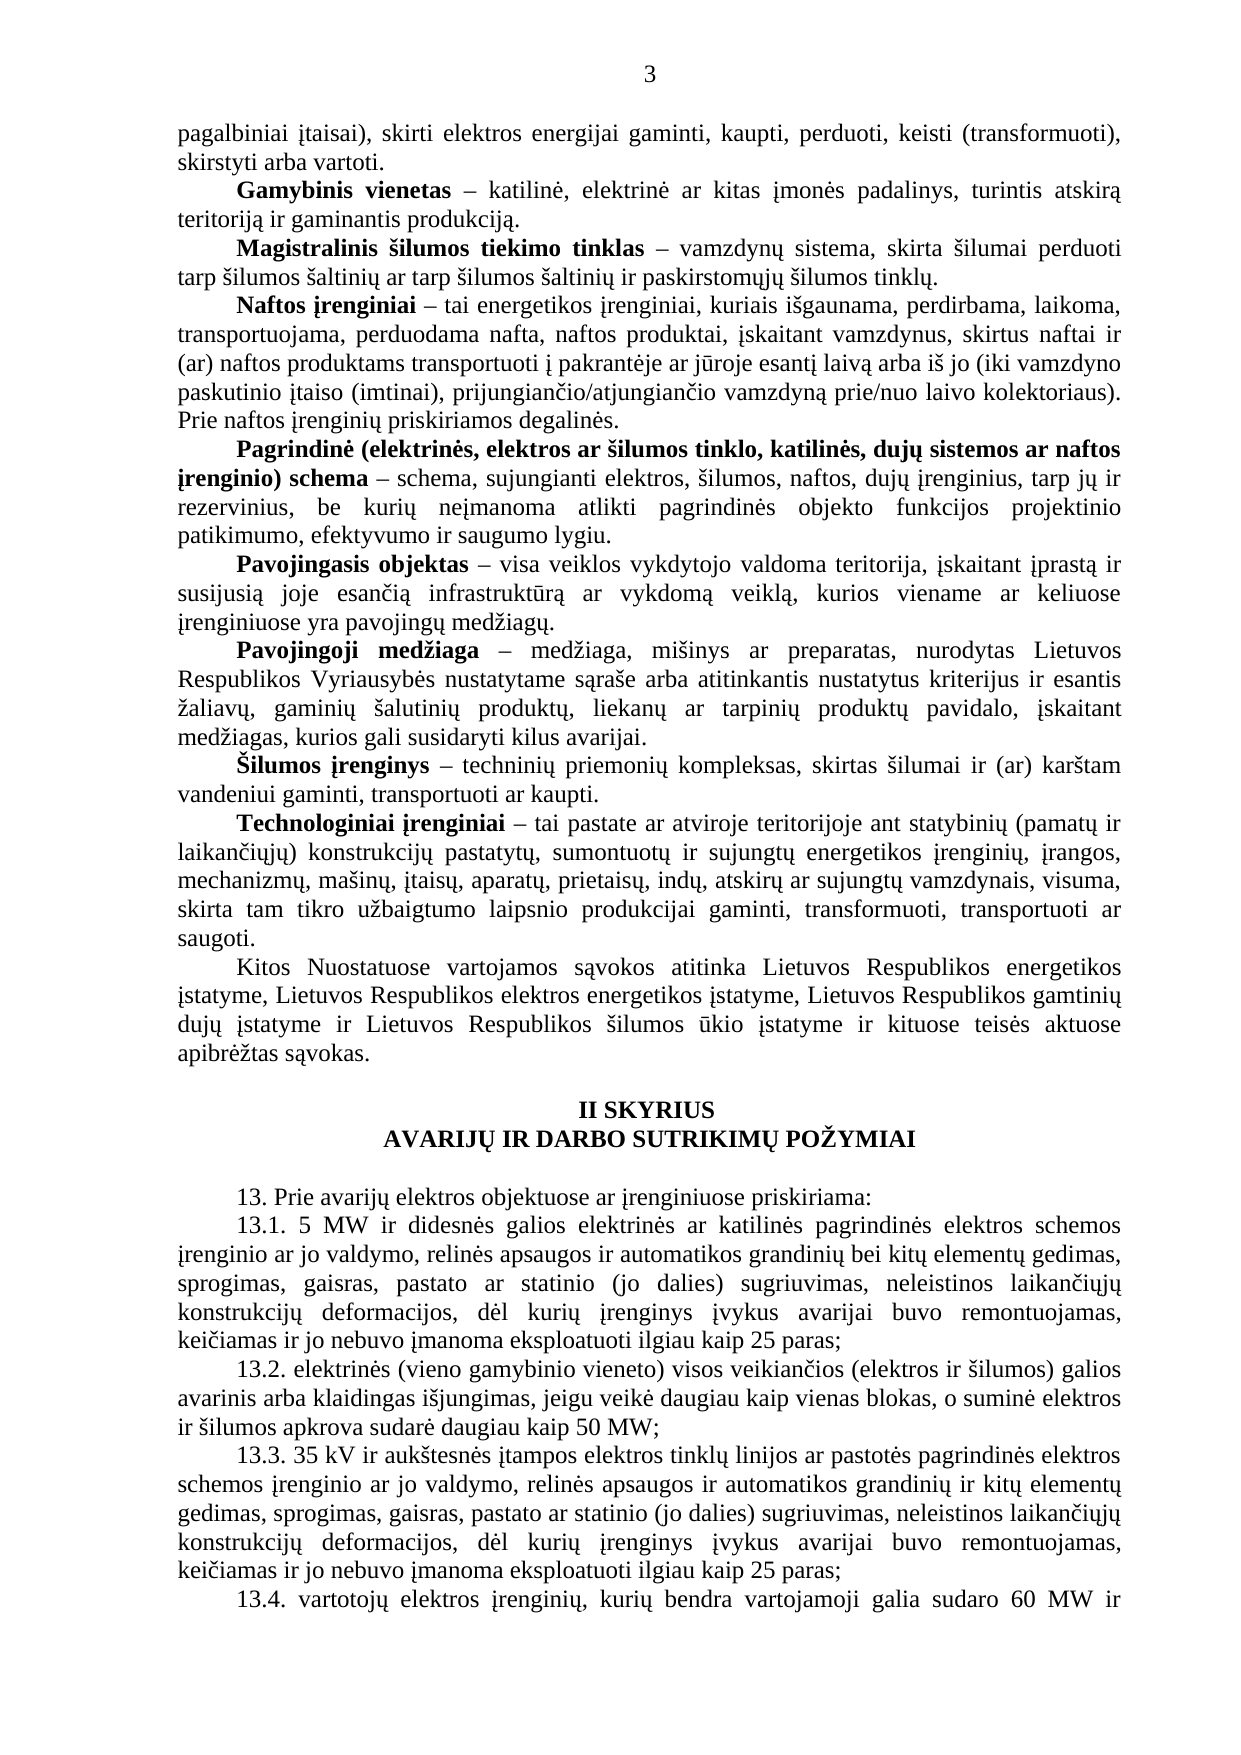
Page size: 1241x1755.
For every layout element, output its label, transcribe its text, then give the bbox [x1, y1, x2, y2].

text Gamybinis vienetas – katilinė, elektrinė ar kitas įmonės padalinys, turintis atskirą teritoriją ir gaminantis produkciją. [177, 176, 1122, 233]
text Pagrindinė (elektrinės, elektros ar šilumos tinklo, katilinės, dujų sistemos ar naftos įrenginio) schema – schema, sujungianti elektros, šilumos, naftos, dujų įrenginius, tarp jų ir rezervinius, be kurių neįmanoma atlikti pagrindinės objekto funkcijos projektinio patikimumo, efektyvumo ir saugumo lygiu. [177, 434, 1122, 549]
text 13.2. elektrinės (vieno gamybinio vieneto) visos veikiančios (elektros ir šilumos) galios avarinis arba klaidingas išjungimas, jeigu veikė daugiau kaip vienas blokas, o suminė elektros ir šilumos apkrova sudarė daugiau kaip 50 MW; [177, 1354, 1122, 1441]
text Technologiniai įrenginiai – tai pastate ar atviroje teritorijoje ant statybinių (pamatų ir laikančiųjų) konstrukcijų pastatytų, sumontuotų ir sujungtų energetikos įrenginių, įrangos, mechanizmų, mašinų, įtaisų, aparatų, prietaisų, indų, atskirų ar sujungtų vamzdynais, visuma, skirta tam tikro užbaigtumo laipsnio produkcijai gaminti, transformuoti, transportuoti ar saugoti. [177, 808, 1122, 952]
text pagalbiniai įtaisai), skirti elektros energijai gaminti, kaupti, perduoti, keisti (transformuoti), skirstyti arba vartoti. [177, 118, 1122, 176]
text 13.4. vartotojų elektros įrenginių, kurių bendra vartojamoji galia sudaro 60 MW ir [177, 1584, 1122, 1613]
text Šilumos įrenginys – techninių priemonių kompleksas, skirtas šilumai ir (ar) karštam vandeniui gaminti, transportuoti ar kaupti. [177, 751, 1122, 808]
text Magistralinis šilumos tiekimo tinklas – vamzdynų sistema, skirta šilumai perduoti tarp šilumos šaltinių ar tarp šilumos šaltinių ir paskirstomųjų šilumos tinklų. [177, 233, 1122, 291]
text 13.1. 5 MW ir didesnės galios elektrinės ar katilinės pagrindinės elektros schemos įrenginio ar jo valdymo, relinės apsaugos ir automatikos grandinių bei kitų elementų gedimas, sprogimas, gaisras, pastato ar statinio (jo dalies) sugriuvimas, neleistinos laikančiųjų konstrukcijų deformacijos, dėl kurių įrenginys įvykus avarijai buvo remontuojamas, keičiamas ir jo nebuvo įmanoma eksploatuoti ilgiau kaip 25 paras; [177, 1211, 1122, 1354]
text Pavojingasis objektas – visa veiklos vykdytojo valdoma teritorija, įskaitant įprastą ir susijusią joje esančią infrastruktūrą ar vykdomą veiklą, kurios viename ar keliuose įrenginiuose yra pavojingų medžiagų. [177, 549, 1122, 636]
text Kitos Nuostatuose vartojamos sąvokos atitinka Lietuvos Respublikos energetikos įstatyme, Lietuvos Respublikos elektros energetikos įstatyme, Lietuvos Respublikos gamtinių dujų įstatyme ir Lietuvos Respublikos šilumos ūkio įstatyme ir kituose teisės aktuose apibrėžtas sąvokas. [177, 952, 1122, 1067]
text 13.3. 35 kV ir aukštesnės įtampos elektros tinklų linijos ar pastotės pagrindinės elektros schemos įrenginio ar jo valdymo, relinės apsaugos ir automatikos grandinių ir kitų elementų gedimas, sprogimas, gaisras, pastato ar statinio (jo dalies) sugriuvimas, neleistinos laikančiųjų konstrukcijų deformacijos, dėl kurių įrenginys įvykus avarijai buvo remontuojamas, keičiamas ir jo nebuvo įmanoma eksploatuoti ilgiau kaip 25 paras; [177, 1441, 1122, 1584]
text II SKYRIUS [177, 1096, 1122, 1124]
text Naftos įrenginiai – tai energetikos įrenginiai, kuriais išgaunama, perdirbama, laikoma, transportuojama, perduodama nafta, naftos produktai, įskaitant vamzdynus, skirtus naftai ir (ar) naftos produktams transportuoti į pakrantėje ar jūroje esantį laivą arba iš jo (iki vamzdyno paskutinio įtaiso (imtinai), prijungiančio/atjungiančio vamzdyną prie/nuo laivo kolektoriaus). Prie naftos įrenginių priskiriamos degalinės. [177, 291, 1122, 434]
text Pavojingoji medžiaga – medžiaga, mišinys ar preparatas, nurodytas Lietuvos Respublikos Vyriausybės nustatytame sąraše arba atitinkantis nustatytus kriterijus ir esantis žaliavų, gaminių šalutinių produktų, liekanų ar tarpinių produktų pavidalo, įskaitant medžiagas, kurios gali susidaryti kilus avarijai. [177, 636, 1122, 751]
text 13. Prie avarijų elektros objektuose ar įrenginiuose priskiriama: [177, 1182, 1122, 1211]
text AVARIJŲ IR darbo SUTRIKIMŲ POŽYMIAI [177, 1124, 1122, 1153]
